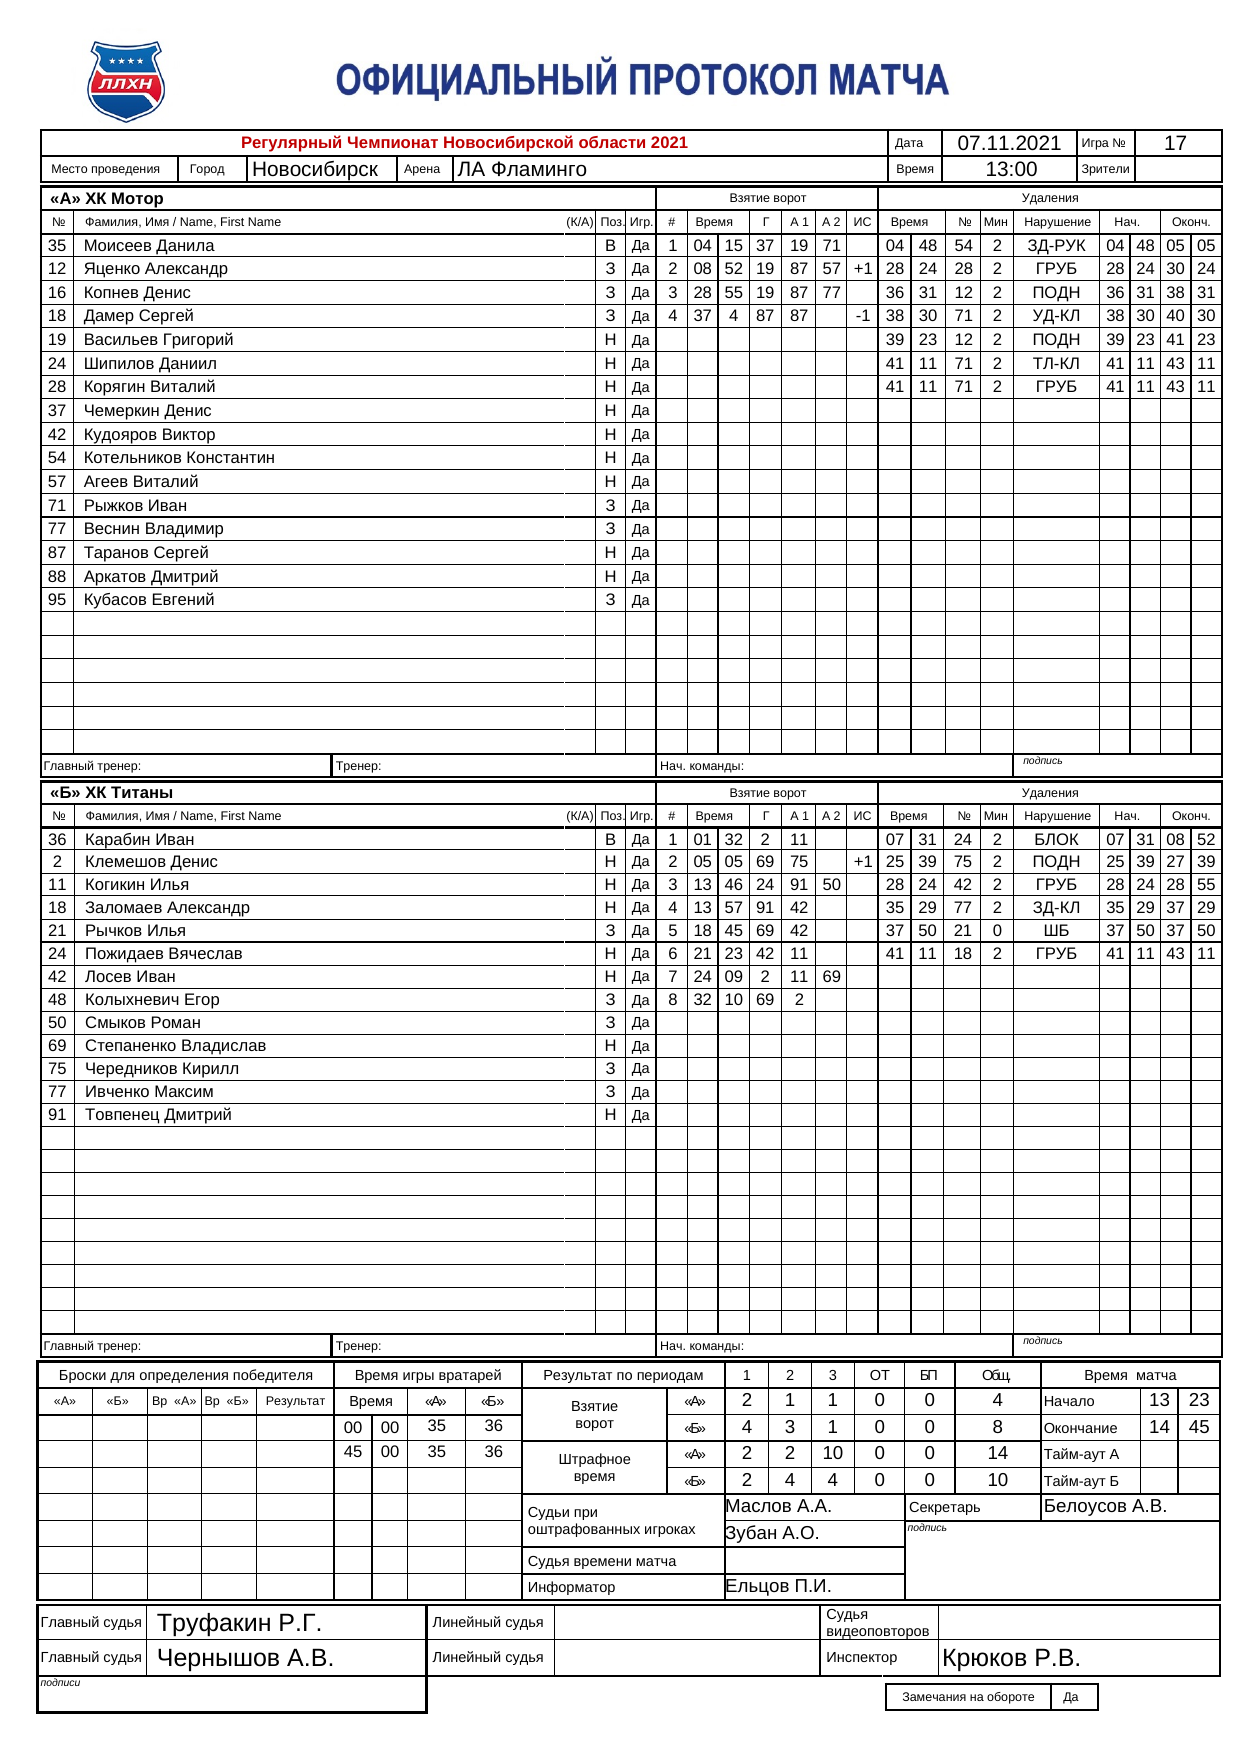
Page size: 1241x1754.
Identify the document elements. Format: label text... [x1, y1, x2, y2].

table_cell [879, 1012, 910, 1033]
table_cell ГРУБ [1014, 257, 1099, 280]
table_header Время игры вратарей [335, 1363, 521, 1387]
table_cell 14 [956, 1442, 1040, 1467]
table_cell [981, 1265, 1013, 1287]
table_cell Место проведения [42, 157, 177, 181]
table_cell 10 [812, 1442, 854, 1467]
table_cell 41 [1100, 352, 1129, 374]
table_cell Да [626, 588, 655, 611]
table_cell [847, 707, 877, 729]
table_cell Дамер Сергей [74, 305, 564, 327]
table_cell [1131, 1150, 1160, 1172]
table_cell [879, 989, 910, 1011]
table_cell [1100, 541, 1129, 564]
table_cell [1192, 1081, 1221, 1103]
table_cell [981, 1127, 1013, 1149]
table_cell 19 [750, 257, 781, 280]
table_cell [750, 1219, 781, 1241]
table_cell [981, 399, 1013, 422]
table_cell [688, 1081, 717, 1103]
table_cell 3 [657, 281, 687, 303]
table_cell [688, 707, 717, 729]
table_cell [1192, 470, 1221, 493]
table_cell № [42, 211, 73, 233]
table_cell [912, 565, 945, 587]
table_cell Да [626, 305, 655, 327]
table_cell [912, 1035, 943, 1057]
table_cell [946, 659, 980, 682]
table_cell [1192, 446, 1221, 469]
table_cell [912, 541, 945, 564]
table_cell Шипилов Даниил [74, 352, 564, 374]
table_cell 31 [912, 829, 943, 849]
table_header Взятие ворот [657, 783, 877, 803]
table_cell 18 [42, 896, 74, 918]
table_cell 41 [879, 376, 910, 398]
table_cell Да [626, 1081, 655, 1103]
table_cell «А» [668, 1442, 724, 1467]
table_cell № [42, 805, 74, 826]
table_cell [42, 1242, 74, 1264]
table_cell [202, 1494, 256, 1520]
table_cell Арена [398, 157, 452, 181]
table_cell [596, 683, 625, 706]
table_cell Н [596, 399, 625, 422]
table_cell [1100, 1127, 1129, 1149]
table_cell [1100, 730, 1129, 753]
table_cell [879, 1288, 910, 1310]
table_cell ГРУБ [1014, 943, 1099, 964]
table_cell [847, 235, 877, 256]
table_cell 05 [1161, 235, 1190, 256]
table_cell Тренер: [333, 755, 655, 776]
table_cell [596, 1196, 625, 1218]
table_cell [596, 1311, 625, 1333]
table_cell [1192, 1150, 1221, 1172]
table_cell [657, 1196, 687, 1218]
table_cell Яценко Александр [74, 257, 564, 280]
table_cell ПОДН [1014, 850, 1099, 872]
table_cell 69 [750, 989, 781, 1011]
table_header Взятие ворот [657, 188, 877, 209]
table_cell [93, 1441, 147, 1467]
table_cell [257, 1468, 333, 1493]
table_cell [626, 1311, 655, 1333]
table_cell Вр «Б» [202, 1389, 256, 1413]
table_cell 11 [42, 874, 74, 895]
table_cell 30 [912, 305, 945, 327]
table_cell [1192, 541, 1221, 564]
table_cell [1014, 966, 1099, 987]
table_cell [816, 1012, 846, 1033]
table_cell 28 [42, 376, 73, 398]
table_cell [565, 446, 595, 469]
table_cell 10 [719, 989, 749, 1011]
table_cell Белоусов А.В. [1042, 1495, 1219, 1520]
table_cell [1100, 636, 1129, 658]
table_cell [565, 874, 595, 895]
table_cell [944, 1311, 980, 1333]
table_cell [202, 1574, 256, 1599]
table_cell 05 [688, 850, 717, 872]
table_cell 71 [42, 494, 73, 516]
table_cell 30 [1192, 305, 1221, 327]
table_cell [688, 612, 717, 634]
table_cell [816, 305, 846, 327]
table_cell [847, 494, 877, 516]
table_cell 23 [719, 943, 749, 964]
table_cell Мин [981, 805, 1013, 826]
table_cell [1100, 1012, 1129, 1033]
table_cell [1192, 565, 1221, 587]
table_cell Н [596, 565, 625, 587]
table_cell Тайм-аут Б [1042, 1468, 1140, 1493]
table_cell 23 [912, 328, 945, 351]
table_cell Да [626, 257, 655, 280]
table_cell 48 [1131, 235, 1160, 256]
table_cell 13 [688, 874, 717, 895]
table_cell [816, 636, 846, 658]
table_cell [335, 1547, 371, 1573]
table_cell А 1 [782, 211, 815, 233]
table_cell [596, 612, 625, 634]
table_cell Н [596, 328, 625, 351]
table_cell [719, 1058, 749, 1079]
table_cell [1100, 588, 1129, 611]
table_cell [257, 1521, 333, 1546]
table_cell [1161, 1127, 1190, 1149]
table_cell [657, 1288, 687, 1310]
table_cell [912, 423, 945, 445]
table_cell 09 [719, 966, 749, 987]
table_cell Взятие ворот [523, 1389, 666, 1440]
table_cell Мин [981, 211, 1013, 233]
table_cell [657, 1081, 687, 1103]
table_header 2 [769, 1363, 811, 1387]
table_cell [816, 588, 846, 611]
table_cell 52 [719, 257, 749, 280]
table_header Дата [889, 131, 941, 155]
table_cell [408, 1468, 465, 1493]
table_cell [782, 1196, 815, 1218]
table_cell [408, 1494, 465, 1520]
table_cell [1014, 1173, 1099, 1195]
table_cell Судья времени матча [523, 1548, 724, 1573]
table_cell [816, 541, 846, 564]
table_cell [750, 1035, 781, 1057]
table_cell 54 [42, 446, 73, 469]
table_cell 14 [1141, 1415, 1177, 1440]
table_cell 28 [1161, 874, 1190, 895]
table_cell Ивченко Максим [75, 1081, 564, 1103]
table_cell З [596, 305, 625, 327]
table_cell [466, 1494, 521, 1520]
table_cell [1014, 1081, 1099, 1103]
table_cell [1131, 1173, 1160, 1195]
table_cell [879, 707, 910, 729]
table_cell [912, 612, 945, 634]
table_cell Да [626, 1104, 655, 1126]
table_cell 2 [981, 305, 1013, 327]
table_cell [981, 989, 1013, 1011]
table_cell [466, 1547, 521, 1573]
table_cell 71 [946, 352, 980, 374]
table_cell 28 [879, 257, 910, 280]
table_cell Ельцов П.И. [726, 1575, 904, 1599]
table_header 07.11.2021 [943, 131, 1076, 155]
table_cell [879, 1196, 910, 1218]
table_cell [93, 1547, 147, 1573]
table_cell [75, 1150, 564, 1172]
table_cell [782, 1288, 815, 1310]
table_cell 42 [42, 966, 74, 987]
table_cell [93, 1468, 147, 1493]
table_cell 2 [981, 376, 1013, 398]
table_cell Да [626, 943, 655, 964]
table_cell [1100, 423, 1129, 445]
table_cell 38 [879, 305, 910, 327]
table_cell [879, 1311, 910, 1333]
table_cell [75, 1173, 564, 1195]
table_cell [879, 612, 910, 634]
table_cell [782, 1150, 815, 1172]
table_cell [912, 1127, 943, 1149]
table_cell [1192, 636, 1221, 658]
table_cell 0 [855, 1468, 904, 1493]
table_cell [1100, 1104, 1129, 1126]
table_cell [1161, 989, 1190, 1011]
table_cell [981, 730, 1013, 753]
table_cell [75, 1242, 564, 1264]
table_cell [1131, 1104, 1160, 1126]
table_cell [1131, 1058, 1160, 1079]
table_cell Информатор [523, 1575, 724, 1599]
table_cell [944, 1196, 980, 1218]
table_cell [74, 730, 564, 753]
table_cell [879, 541, 910, 564]
table_cell [565, 1150, 595, 1172]
table_cell [74, 707, 564, 729]
table_cell [912, 588, 945, 611]
table_cell [1131, 1219, 1160, 1241]
table_cell З [596, 281, 625, 303]
table_cell 13 [688, 896, 717, 918]
table_cell [750, 1196, 781, 1218]
table_cell [719, 1150, 749, 1172]
table_cell Поз. [596, 211, 625, 233]
table_cell З [596, 257, 625, 280]
table_cell [782, 1081, 815, 1103]
table_cell Нач. команды: [657, 755, 1012, 776]
table_cell З [596, 920, 625, 941]
table_cell [1161, 612, 1190, 634]
table_cell Да [626, 1035, 655, 1057]
table_cell [981, 683, 1013, 706]
table_cell 2 [750, 966, 781, 987]
table_cell 00 [335, 1416, 371, 1440]
table_cell 57 [42, 470, 73, 493]
table_cell [1131, 1311, 1160, 1333]
table_cell 42 [944, 874, 980, 895]
table_cell [75, 1288, 564, 1310]
table_cell 41 [879, 352, 910, 374]
table_cell [847, 966, 877, 987]
table_cell [944, 1012, 980, 1033]
table_cell [565, 1104, 595, 1126]
table_cell [912, 636, 945, 658]
table_cell 35 [408, 1416, 465, 1440]
table_cell [879, 494, 910, 516]
table_cell [750, 659, 781, 682]
table_cell 77 [816, 281, 846, 303]
table_cell 39 [879, 328, 910, 351]
table_cell 36 [42, 829, 74, 849]
table_cell БЛОК [1014, 829, 1099, 849]
table_cell [782, 1104, 815, 1126]
table_cell [782, 1058, 815, 1079]
table_cell [879, 1150, 910, 1172]
table_cell «А» [668, 1389, 724, 1413]
table_cell [981, 966, 1013, 987]
table_cell [1161, 1012, 1190, 1033]
table_cell Главный тренер: [42, 755, 330, 776]
table_header ОТ [855, 1363, 904, 1387]
table_cell 38 [1161, 281, 1190, 303]
table_cell 11 [912, 352, 945, 374]
table_cell [816, 423, 846, 445]
table_cell [1014, 423, 1099, 445]
table_cell [1131, 565, 1160, 587]
table_cell Васильев Григорий [74, 328, 564, 351]
table_cell [981, 470, 1013, 493]
table_cell (К/А) [565, 805, 595, 826]
table_cell [565, 1242, 595, 1264]
table_cell 87 [750, 305, 781, 327]
table_cell [74, 659, 564, 682]
table_cell [750, 541, 781, 564]
table_cell Нач. [1100, 805, 1160, 826]
table_cell [719, 1288, 749, 1310]
table_cell 35 [42, 235, 73, 256]
table_cell Лосев Иван [75, 966, 564, 987]
table_cell З [596, 1012, 625, 1033]
table_cell 0 [855, 1442, 904, 1467]
table_cell [626, 1288, 655, 1310]
table_cell [1131, 683, 1160, 706]
table_cell [1192, 707, 1221, 729]
table_cell [1141, 1441, 1177, 1467]
table_cell [1014, 1035, 1099, 1057]
table_cell [202, 1441, 256, 1467]
table_cell [596, 1242, 625, 1264]
table_cell [1161, 966, 1190, 987]
table_cell 55 [719, 281, 749, 303]
table_cell [74, 636, 564, 658]
table_cell [981, 423, 1013, 445]
table_cell [847, 943, 877, 964]
table_cell [565, 588, 595, 611]
table_cell 88 [42, 565, 73, 587]
table_cell [565, 1081, 595, 1103]
table_cell «Б » [466, 1389, 521, 1413]
table_cell [750, 328, 781, 351]
table_cell 35 [1100, 896, 1129, 918]
table_cell 0 [981, 920, 1013, 941]
table_cell [1161, 683, 1190, 706]
table_cell [1192, 659, 1221, 682]
table_cell [202, 1468, 256, 1493]
table_cell [944, 1173, 980, 1195]
table_cell [816, 1058, 846, 1079]
table_cell [657, 565, 687, 587]
table_cell 31 [1192, 281, 1221, 303]
table_cell [1192, 966, 1221, 987]
table_cell Аркатов Дмитрий [74, 565, 564, 587]
table_cell Окончание [1042, 1415, 1140, 1440]
table_cell [719, 707, 749, 729]
table_cell [816, 1288, 846, 1310]
table_cell 37 [1161, 920, 1190, 941]
table_header Броски для определения победителя [39, 1363, 333, 1387]
table_cell [1100, 470, 1129, 493]
table_cell # [657, 805, 687, 826]
table_cell 2 [981, 896, 1013, 918]
table_cell Время [889, 157, 941, 181]
table_cell [1100, 1196, 1129, 1218]
table_cell [981, 1288, 1013, 1310]
table_cell ИС [847, 805, 877, 826]
table_cell Да [626, 541, 655, 564]
table_cell [688, 1242, 717, 1264]
table_cell «Б» [668, 1468, 724, 1493]
table_cell [847, 1311, 877, 1333]
table_cell [1014, 1012, 1099, 1033]
table_cell [782, 1311, 815, 1333]
table_cell 37 [1100, 920, 1129, 941]
table_cell [39, 1416, 92, 1440]
table_cell 3 [769, 1415, 811, 1440]
table_cell Н [596, 470, 625, 493]
table_cell [847, 1150, 877, 1172]
table_cell Да [626, 352, 655, 374]
table_cell [657, 707, 687, 729]
table_cell 91 [42, 1104, 74, 1126]
table_cell [74, 683, 564, 706]
table_cell [719, 565, 749, 587]
table_cell [42, 636, 73, 658]
table_cell [626, 659, 655, 682]
table_cell [719, 1127, 749, 1149]
table_header «А» ХК Мотор [42, 188, 655, 209]
table_cell Котельников Константин [74, 446, 564, 469]
table_cell [879, 423, 910, 445]
table_cell [565, 1288, 595, 1310]
table_cell [1100, 683, 1129, 706]
table_cell 29 [1192, 896, 1221, 918]
table_cell [981, 612, 1013, 634]
table_cell [688, 1035, 717, 1057]
table_cell [750, 376, 781, 398]
table_cell 24 [944, 829, 980, 849]
table_cell [782, 1035, 815, 1057]
table_cell [1131, 588, 1160, 611]
table_cell [1192, 1311, 1221, 1333]
table_cell [1192, 399, 1221, 422]
table_cell Оконч. [1161, 805, 1221, 826]
table_cell [750, 423, 781, 445]
table_cell [1192, 494, 1221, 516]
table_cell 8 [956, 1415, 1040, 1440]
table_cell 0 [905, 1389, 954, 1413]
table_cell [42, 1173, 74, 1195]
table_cell [847, 1288, 877, 1310]
table_cell [688, 730, 717, 753]
table_cell 4 [657, 305, 687, 327]
table_cell [1014, 659, 1099, 682]
table_cell [335, 1521, 371, 1546]
table_cell А 1 [782, 805, 815, 826]
table_cell [688, 352, 717, 374]
table_cell [750, 588, 781, 611]
table_cell [408, 1521, 465, 1546]
table_cell 37 [688, 305, 717, 327]
table_cell [847, 829, 877, 849]
table_cell [1141, 1468, 1177, 1493]
table_cell [912, 518, 945, 540]
table_cell [719, 541, 749, 564]
table_cell [750, 1104, 781, 1126]
table_cell Зубан А.О. [726, 1521, 904, 1546]
table_cell 24 [42, 943, 74, 964]
table_cell [657, 470, 687, 493]
table_cell 23 [1131, 328, 1160, 351]
table_cell Вр «А» [148, 1389, 201, 1413]
table_cell [75, 1311, 564, 1333]
table_cell [981, 1173, 1013, 1195]
table_cell [408, 1574, 465, 1599]
table_cell В [596, 235, 625, 256]
table_cell [1192, 518, 1221, 540]
table_cell [657, 446, 687, 469]
table_cell [1099, 1682, 1220, 1711]
table_cell 30 [1161, 257, 1190, 280]
table_cell 12 [42, 257, 73, 280]
table_cell 36 [879, 281, 910, 303]
table_cell А 2 [816, 211, 846, 233]
table_cell [1131, 518, 1160, 540]
table_cell [555, 1606, 819, 1639]
table_cell [688, 659, 717, 682]
table_cell 19 [42, 328, 73, 351]
table_cell 29 [912, 896, 943, 918]
table_cell 2 [981, 257, 1013, 280]
table_cell [1131, 1012, 1160, 1033]
table_cell Рычков Илья [75, 920, 564, 941]
table_cell 37 [1161, 896, 1190, 918]
table_cell [1192, 1288, 1221, 1310]
table_cell [847, 470, 877, 493]
table_header Да [1052, 1685, 1097, 1709]
table_cell [688, 423, 717, 445]
table_cell Тренер: [333, 1335, 655, 1356]
table_cell 2 [726, 1442, 768, 1467]
table_cell [688, 1288, 717, 1310]
table_cell 69 [750, 920, 781, 941]
table_cell [39, 1574, 92, 1599]
table_cell [257, 1441, 333, 1467]
table_cell 23 [1179, 1389, 1219, 1413]
table_cell 00 [373, 1441, 407, 1467]
table_cell [816, 730, 846, 753]
table_cell 37 [42, 399, 73, 422]
table_cell [596, 1265, 625, 1287]
table_cell [1131, 1288, 1160, 1310]
table_cell [782, 707, 815, 729]
table_cell [782, 541, 815, 564]
table_cell [782, 588, 815, 611]
table_cell [565, 989, 595, 1011]
table_cell [912, 1058, 943, 1079]
table_header «Б» ХК Титаны [42, 783, 655, 803]
table_cell [626, 1265, 655, 1287]
table_cell [657, 1219, 687, 1241]
table_cell [847, 518, 877, 540]
table_cell [946, 707, 980, 729]
table_cell Смыков Роман [75, 1012, 564, 1033]
table_cell 0 [905, 1415, 954, 1440]
table_cell 0 [855, 1389, 904, 1413]
table_cell 2 [769, 1442, 811, 1467]
table_cell [42, 1150, 74, 1172]
table_header БП [905, 1363, 954, 1387]
table_cell [688, 1012, 717, 1033]
table_cell [879, 518, 910, 540]
table_cell [565, 399, 595, 422]
table_cell [1131, 1196, 1160, 1218]
table_cell 77 [944, 896, 980, 918]
table_cell З [596, 518, 625, 540]
table_cell Труфакин Р.Г. [147, 1606, 425, 1639]
table_cell [750, 399, 781, 422]
table_cell [912, 683, 945, 706]
table_cell Фамилия, Имя / Name, First Name [74, 211, 565, 233]
table_cell [1100, 1173, 1129, 1195]
table_cell 16 [42, 281, 73, 303]
table_cell [148, 1468, 201, 1493]
table_cell [912, 494, 945, 516]
table_cell [944, 966, 980, 987]
table_cell [981, 1196, 1013, 1218]
table_cell 12 [946, 328, 980, 351]
table_cell Когикин Илья [75, 874, 564, 895]
table_cell [750, 1012, 781, 1033]
table_cell З [596, 1081, 625, 1103]
table_cell 77 [42, 1081, 74, 1103]
table_cell Главный тренер: [42, 1335, 330, 1356]
table_cell [428, 1677, 882, 1711]
table_cell Да [626, 423, 655, 445]
table_cell [944, 1150, 980, 1172]
table_cell [719, 518, 749, 540]
table_cell [750, 730, 781, 753]
table_cell [816, 446, 846, 469]
table_cell [1131, 1127, 1160, 1149]
table_cell [565, 612, 595, 634]
table_cell Да [626, 470, 655, 493]
table_cell 41 [1100, 943, 1129, 964]
table_cell [202, 1547, 256, 1573]
table_cell Да [626, 518, 655, 540]
table_cell [1131, 989, 1160, 1011]
table_cell [816, 1242, 846, 1264]
table_cell [1100, 565, 1129, 587]
table_cell [626, 683, 655, 706]
table_cell 04 [688, 235, 717, 256]
table_cell [1014, 588, 1099, 611]
table_cell Колыхневич Егор [75, 989, 564, 1011]
table_cell [847, 989, 877, 1011]
table_cell [1179, 1441, 1219, 1467]
table_cell [816, 683, 846, 706]
table_cell 87 [782, 257, 815, 280]
table_cell 45 [1179, 1415, 1219, 1440]
table_cell 39 [1100, 328, 1129, 351]
table_cell 11 [1131, 352, 1160, 374]
table_cell [335, 1468, 371, 1493]
table_cell [1100, 518, 1129, 540]
table_cell [565, 541, 595, 564]
table_cell [1161, 659, 1190, 682]
table_cell 91 [750, 896, 781, 918]
table_cell 46 [719, 874, 749, 895]
table_cell [719, 1173, 749, 1195]
table_cell [555, 1640, 819, 1675]
table_cell [946, 588, 980, 611]
table_cell [879, 1265, 910, 1287]
table_cell [879, 565, 910, 587]
table_cell 29 [1131, 896, 1160, 918]
table_cell 08 [1161, 829, 1190, 849]
table_cell [847, 636, 877, 658]
table_cell 18 [42, 305, 73, 327]
table_cell [1161, 588, 1190, 611]
table_cell [39, 1441, 92, 1467]
table_cell 2 [726, 1389, 768, 1413]
table_cell [39, 1468, 92, 1493]
table_cell [42, 1127, 74, 1149]
table_cell Г [750, 805, 781, 826]
table_cell [981, 1058, 1013, 1079]
table_cell 45 [335, 1441, 371, 1467]
table_cell [626, 1196, 655, 1218]
table_cell [719, 1081, 749, 1103]
table_cell Зрители [1078, 157, 1134, 181]
table_cell [719, 1035, 749, 1057]
table_cell 00 [373, 1416, 407, 1440]
table_cell [879, 1081, 910, 1103]
table_cell [816, 1265, 846, 1287]
table_cell [1014, 1288, 1099, 1310]
table_cell [782, 518, 815, 540]
table_cell Главный судья [39, 1640, 146, 1675]
table_cell 39 [1131, 850, 1160, 872]
table_cell [1014, 1150, 1099, 1172]
table_cell Н [596, 943, 625, 964]
table_cell 11 [782, 943, 815, 964]
table_cell 35 [879, 896, 910, 918]
table_cell [750, 446, 781, 469]
table_cell [1014, 1242, 1099, 1264]
table_cell [912, 1311, 943, 1333]
table_cell [1192, 1012, 1221, 1033]
table_cell [750, 636, 781, 658]
table_cell [1161, 446, 1190, 469]
table_cell 41 [879, 943, 910, 964]
table_cell ЛА Фламинго [454, 157, 887, 181]
table_cell 11 [782, 829, 815, 849]
table_cell [148, 1521, 201, 1546]
table_cell [719, 730, 749, 753]
table_cell [688, 1311, 717, 1333]
table_cell [946, 565, 980, 587]
table_cell [816, 1081, 846, 1103]
table_cell [657, 1311, 687, 1333]
table_cell [944, 1219, 980, 1241]
table_cell -1 [847, 305, 877, 327]
table_cell 01 [688, 829, 717, 849]
table_cell 2 [981, 328, 1013, 351]
table_cell [1014, 494, 1099, 516]
table_cell ГРУБ [1014, 376, 1099, 398]
table_cell [75, 1196, 564, 1218]
table_cell [257, 1574, 333, 1599]
table_cell [912, 470, 945, 493]
table_cell Веснин Владимир [74, 518, 564, 540]
table_cell [1161, 494, 1190, 516]
table_cell Да [626, 966, 655, 987]
table_cell 2 [981, 850, 1013, 872]
table_cell [565, 328, 595, 351]
table_cell [93, 1416, 147, 1440]
table_cell [912, 1081, 943, 1103]
table_cell З [596, 494, 625, 516]
table_cell [981, 518, 1013, 540]
table_cell [879, 966, 910, 987]
table_cell [782, 376, 815, 398]
table_cell [782, 1242, 815, 1264]
table_cell [912, 1150, 943, 1172]
table_cell [946, 636, 980, 658]
table_cell 75 [782, 850, 815, 872]
table_cell [750, 1242, 781, 1264]
table_cell [657, 588, 687, 611]
table_cell 31 [1131, 281, 1160, 303]
table_cell Рыжков Иван [74, 494, 564, 516]
table_cell 11 [1131, 943, 1160, 964]
table_cell [782, 446, 815, 469]
table_cell 05 [1192, 235, 1221, 256]
table_cell 48 [42, 989, 74, 1011]
table_cell [750, 1127, 781, 1149]
table_cell 04 [879, 235, 910, 256]
table_cell [816, 612, 846, 634]
table_cell [42, 1196, 74, 1218]
table_cell [688, 1150, 717, 1172]
table_cell [946, 730, 980, 753]
table_cell 4 [726, 1415, 768, 1440]
table_cell [657, 1150, 687, 1172]
table_cell 42 [42, 423, 73, 445]
table_cell [1192, 989, 1221, 1011]
table_cell Штрафное время [523, 1442, 666, 1493]
table_cell Время [335, 1389, 407, 1413]
table_cell [565, 730, 595, 753]
table_cell [946, 683, 980, 706]
table_cell Степаненко Владислав [75, 1035, 564, 1057]
table_cell 50 [912, 920, 943, 941]
table_cell [816, 896, 846, 918]
table_cell [719, 1242, 749, 1264]
table_header Регулярный Чемпионат Новосибирской области 2021 [42, 131, 887, 155]
table_cell [719, 683, 749, 706]
table_cell 07 [879, 829, 910, 849]
table_cell [565, 281, 595, 303]
table_cell [1192, 588, 1221, 611]
table_cell [750, 1173, 781, 1195]
table_cell Время [879, 805, 943, 826]
table_cell З [596, 1058, 625, 1079]
table_cell [148, 1441, 201, 1467]
table_cell 54 [946, 235, 980, 256]
table_cell [1192, 1127, 1221, 1149]
table_cell подпись [1014, 755, 1221, 776]
table_cell [750, 352, 781, 374]
table_cell 91 [782, 874, 815, 895]
table_cell [565, 235, 595, 256]
table_cell [847, 588, 877, 611]
table_cell Н [596, 850, 625, 872]
table_cell «А» [408, 1389, 465, 1413]
table_cell 18 [688, 920, 717, 941]
table_cell [816, 565, 846, 587]
table_cell [879, 1035, 910, 1057]
table_cell Нарушение [1014, 211, 1099, 233]
table_cell [565, 683, 595, 706]
table_cell [1100, 1150, 1129, 1172]
table_cell [816, 1127, 846, 1149]
table_cell [816, 399, 846, 422]
table_cell [1161, 541, 1190, 564]
table_cell [782, 352, 815, 374]
table_cell 28 [1100, 257, 1129, 280]
table_cell Да [626, 235, 655, 256]
table_cell [847, 1196, 877, 1218]
table_cell [565, 707, 595, 729]
table_cell [688, 399, 717, 422]
table_cell [912, 1288, 943, 1310]
table_cell 19 [782, 235, 815, 256]
table_cell [946, 612, 980, 634]
table_cell [981, 1081, 1013, 1103]
table_cell 4 [812, 1468, 854, 1493]
table_cell ШБ [1014, 920, 1099, 941]
table_cell [879, 1058, 910, 1079]
table_cell 28 [946, 257, 980, 280]
table_cell 42 [782, 896, 815, 918]
table_cell Время [688, 211, 749, 233]
table_cell 24 [1192, 257, 1221, 280]
table_cell 36 [466, 1441, 521, 1467]
table_cell [750, 565, 781, 587]
table_cell Тайм-аут А [1042, 1441, 1140, 1467]
table_cell [944, 989, 980, 1011]
table_cell [1192, 423, 1221, 445]
table_cell Н [596, 376, 625, 398]
table_cell подписи [39, 1677, 425, 1711]
table_cell [565, 1035, 595, 1057]
table_cell 69 [816, 966, 846, 987]
table_cell Пожидаев Вячеслав [75, 943, 564, 964]
table_cell [596, 659, 625, 682]
table_cell [847, 1219, 877, 1241]
table_cell 39 [1192, 850, 1221, 872]
table_cell Маслов А.А. [726, 1495, 904, 1520]
table_cell [202, 1521, 256, 1546]
table_cell [148, 1574, 201, 1599]
table_cell [816, 1173, 846, 1195]
table_cell [1131, 541, 1160, 564]
table_cell 0 [905, 1468, 954, 1493]
table_cell [847, 683, 877, 706]
table_cell [1100, 1219, 1129, 1241]
table_cell [1161, 1311, 1190, 1333]
table_cell [1014, 518, 1099, 540]
table_cell 95 [42, 588, 73, 611]
table_cell [944, 1081, 980, 1103]
table_cell [657, 659, 687, 682]
table_cell 55 [1192, 874, 1221, 895]
table_cell [39, 1547, 92, 1573]
table_cell 21 [42, 920, 74, 941]
table_cell [565, 1173, 595, 1195]
table_cell [1131, 470, 1160, 493]
table_header 1 [726, 1363, 768, 1387]
table_cell [1100, 1311, 1129, 1333]
table_cell [1161, 470, 1190, 493]
table_cell [466, 1468, 521, 1493]
table_cell Заломаев Александр [75, 896, 564, 918]
table_header 17 [1136, 131, 1221, 155]
table_cell [373, 1521, 407, 1546]
table_cell [1192, 1173, 1221, 1195]
table_cell 21 [688, 943, 717, 964]
table_cell [847, 281, 877, 303]
table_cell [688, 518, 717, 540]
table_cell [1014, 446, 1099, 469]
table_cell [42, 659, 73, 682]
table_cell 50 [816, 874, 846, 895]
table_cell [981, 636, 1013, 658]
table_cell [688, 636, 717, 658]
table_cell [1161, 1035, 1190, 1057]
table_cell [847, 541, 877, 564]
table_cell Таранов Сергей [74, 541, 564, 564]
table_cell ПОДН [1014, 281, 1099, 303]
table_cell [1161, 1265, 1190, 1287]
table_cell [1014, 1265, 1099, 1287]
table_cell [596, 1150, 625, 1172]
table_cell [750, 1058, 781, 1079]
table_cell [1014, 541, 1099, 564]
table_cell 50 [1131, 920, 1160, 941]
table_cell УД-КЛ [1014, 305, 1099, 327]
table_cell [719, 1265, 749, 1287]
table_cell [750, 1265, 781, 1287]
table_cell [1131, 494, 1160, 516]
table_cell Да [626, 399, 655, 422]
table_cell Чернышов А.В. [147, 1640, 425, 1675]
table_cell [1161, 1104, 1190, 1126]
table_cell [1014, 730, 1099, 753]
table_cell [596, 730, 625, 753]
table_cell [912, 1242, 943, 1264]
table_cell Н [596, 966, 625, 987]
table_cell 4 [657, 896, 687, 918]
table_cell [944, 1058, 980, 1079]
table_cell [847, 1058, 877, 1079]
table_cell [847, 920, 877, 941]
table_cell [847, 423, 877, 445]
table_cell [847, 376, 877, 398]
table_cell [1192, 730, 1221, 753]
table_cell [816, 1311, 846, 1333]
table_cell ЗД-КЛ [1014, 896, 1099, 918]
table_cell 25 [879, 850, 910, 872]
table_cell 0 [905, 1442, 954, 1467]
table_cell [1014, 1219, 1099, 1241]
table_cell Оконч. [1161, 211, 1221, 233]
table_cell [565, 1058, 595, 1079]
table_cell 2 [42, 850, 74, 872]
table_cell Корягин Виталий [74, 376, 564, 398]
table_cell 23 [1192, 328, 1221, 351]
table_cell [626, 1127, 655, 1149]
table_cell [657, 730, 687, 753]
table_cell [750, 612, 781, 634]
table_cell 42 [750, 943, 781, 964]
table_cell Н [596, 446, 625, 469]
table_cell [1100, 494, 1129, 516]
table_cell 28 [1100, 874, 1129, 895]
table_cell [1014, 612, 1099, 634]
table_cell [816, 470, 846, 493]
table_cell [719, 352, 749, 374]
table_cell «А» [39, 1389, 92, 1413]
table_cell [981, 541, 1013, 564]
table_header Время матча [1042, 1363, 1219, 1387]
table_cell # [657, 211, 687, 233]
table_cell [1014, 683, 1099, 706]
table_cell 2 [981, 829, 1013, 849]
table_cell 4 [769, 1468, 811, 1493]
table_cell [596, 1173, 625, 1195]
table_cell [847, 1012, 877, 1033]
table_cell 2 [750, 829, 781, 849]
table_cell [946, 470, 980, 493]
table_cell Начало [1042, 1389, 1140, 1413]
table_cell [719, 1196, 749, 1218]
table_cell [847, 328, 877, 351]
table_cell [847, 565, 877, 587]
table_cell [565, 829, 595, 849]
table_cell [883, 1677, 1220, 1681]
table_cell [847, 1081, 877, 1103]
table_cell Нач. команды: [657, 1335, 1012, 1356]
table_cell [879, 470, 910, 493]
table_cell Линейный судья [428, 1606, 554, 1639]
table_cell 2 [981, 235, 1013, 256]
table_cell [944, 1104, 980, 1126]
table_cell ГРУБ [1014, 874, 1099, 895]
table_cell [565, 636, 595, 658]
table_cell [981, 1311, 1013, 1333]
table_cell 39 [912, 850, 943, 872]
table_cell [782, 612, 815, 634]
table_cell [42, 1219, 74, 1241]
table_cell [1161, 1058, 1190, 1079]
table_cell [565, 943, 595, 964]
table_cell [565, 850, 595, 872]
table_cell [1100, 1035, 1129, 1057]
table_cell [981, 707, 1013, 729]
table_cell 30 [1131, 305, 1160, 327]
table_cell [939, 1606, 1219, 1639]
table_cell [944, 1035, 980, 1057]
table_header Игра № [1078, 131, 1134, 155]
table_cell [565, 1012, 595, 1033]
table_cell 07 [1100, 829, 1129, 849]
table_cell Да [626, 896, 655, 918]
table_cell [657, 352, 687, 374]
table_cell 11 [1192, 376, 1221, 398]
table_cell [466, 1521, 521, 1546]
table_cell 15 [719, 235, 749, 256]
table_cell 11 [912, 943, 943, 964]
table_cell 11 [1192, 943, 1221, 964]
table_cell [335, 1574, 371, 1599]
table_cell [626, 1219, 655, 1241]
table_cell 25 [1100, 850, 1129, 872]
table_cell [750, 494, 781, 516]
table_cell [657, 399, 687, 422]
table_cell [750, 518, 781, 540]
table_cell [816, 1196, 846, 1218]
table_cell [1192, 1265, 1221, 1287]
table_cell 11 [1131, 376, 1160, 398]
table_cell [879, 1173, 910, 1195]
table_cell [596, 1219, 625, 1241]
table_cell [719, 1012, 749, 1033]
table_cell Товпенец Дмитрий [75, 1104, 564, 1126]
table_cell [782, 730, 815, 753]
table_cell Линейный судья [428, 1640, 554, 1675]
table_cell [719, 376, 749, 398]
table_cell Копнев Денис [74, 281, 564, 303]
table_cell [782, 423, 815, 445]
table_cell 41 [1161, 328, 1190, 351]
table_cell Инспектор [821, 1640, 938, 1675]
table_cell [1100, 446, 1129, 469]
table_cell Время [879, 211, 945, 233]
table_cell Агеев Виталий [74, 470, 564, 493]
table_cell Н [596, 874, 625, 895]
table_cell 35 [408, 1441, 465, 1467]
table_cell [726, 1548, 904, 1573]
table_cell Моисеев Данила [74, 235, 564, 256]
table_cell [688, 1173, 717, 1195]
table_cell 43 [1161, 376, 1190, 398]
table_cell 1 [657, 235, 687, 256]
table_cell 24 [1131, 257, 1160, 280]
table_cell [816, 518, 846, 540]
table_cell [688, 565, 717, 587]
table_cell 50 [1192, 920, 1221, 941]
table_cell 50 [42, 1012, 74, 1033]
table_cell [373, 1494, 407, 1520]
table_cell [657, 1242, 687, 1264]
table_cell [1161, 707, 1190, 729]
table_header Удаления [879, 783, 1221, 803]
table_cell Кудояров Виктор [74, 423, 564, 445]
table_header Удаления [879, 188, 1221, 209]
table_cell [1100, 1288, 1129, 1310]
table_cell [912, 1196, 943, 1218]
table_cell [565, 1265, 595, 1287]
table_cell 45 [719, 920, 749, 941]
table_cell [847, 874, 877, 895]
table_cell З [596, 588, 625, 611]
table_cell 13 [1141, 1389, 1177, 1413]
table_cell [847, 446, 877, 469]
table_cell 4 [956, 1389, 1040, 1413]
table_cell [816, 1150, 846, 1172]
table_cell 75 [944, 850, 980, 872]
table_cell [373, 1547, 407, 1573]
table_cell [912, 659, 945, 682]
table_cell ИС [847, 211, 877, 233]
table_cell [879, 446, 910, 469]
table_cell 71 [816, 235, 846, 256]
table_cell 75 [42, 1058, 74, 1079]
table_cell В [596, 829, 625, 849]
table_cell [1161, 1173, 1190, 1195]
table_cell [1100, 659, 1129, 682]
table_cell [816, 850, 846, 872]
table_cell [912, 399, 945, 422]
table_cell [879, 1104, 910, 1126]
table_cell [1179, 1468, 1219, 1493]
table_cell (К/А) [565, 211, 595, 233]
table_cell [912, 707, 945, 729]
table_cell [946, 518, 980, 540]
table_cell 87 [782, 281, 815, 303]
table_cell 2 [981, 874, 1013, 895]
table_cell Да [626, 829, 655, 849]
table_cell [719, 659, 749, 682]
table_cell З [596, 989, 625, 1011]
table_cell [565, 920, 595, 941]
table_cell А 2 [816, 805, 846, 826]
table_cell 24 [912, 257, 945, 280]
table_cell [1161, 423, 1190, 445]
table_cell 1 [812, 1389, 854, 1413]
table_cell [1131, 966, 1160, 987]
table_cell [1131, 707, 1160, 729]
table_cell [626, 1150, 655, 1172]
table_cell [688, 1058, 717, 1079]
table_cell 3 [657, 874, 687, 895]
table_cell 43 [1161, 943, 1190, 964]
table_cell Время [688, 805, 749, 826]
table_cell [688, 376, 717, 398]
table_cell Клемешов Денис [75, 850, 564, 872]
table_cell 2 [726, 1468, 768, 1493]
table_cell 43 [1161, 352, 1190, 374]
table_cell [688, 541, 717, 564]
table_cell Н [596, 541, 625, 564]
table_cell [719, 1311, 749, 1333]
table_cell [1131, 730, 1160, 753]
table_cell Да [626, 281, 655, 303]
table_cell [1100, 1265, 1129, 1287]
table_cell Главный судья [39, 1606, 146, 1639]
table_cell [688, 1196, 717, 1218]
table_cell [657, 683, 687, 706]
table_header Замечания на обороте [887, 1685, 1050, 1709]
table_cell [42, 1265, 74, 1287]
table_cell [657, 541, 687, 564]
table_cell [782, 1173, 815, 1195]
table_cell [847, 1127, 877, 1149]
table_cell 8 [657, 989, 687, 1011]
table_cell [719, 328, 749, 351]
table_cell Да [626, 328, 655, 351]
table_cell 77 [42, 518, 73, 540]
table_cell Карабин Иван [75, 829, 564, 849]
table_cell [981, 494, 1013, 516]
table_cell [657, 376, 687, 398]
table_cell [565, 470, 595, 493]
table_cell Чемеркин Денис [74, 399, 564, 422]
table_cell Поз. [596, 805, 625, 826]
table_cell 08 [688, 257, 717, 280]
table_cell Н [596, 1035, 625, 1057]
table_cell [912, 1173, 943, 1195]
table_cell [1131, 399, 1160, 422]
table_cell [565, 896, 595, 918]
table_cell [750, 470, 781, 493]
table_cell [1100, 1081, 1129, 1103]
table_cell 32 [719, 829, 749, 849]
table_cell 2 [981, 352, 1013, 374]
table_cell Новосибирск [248, 157, 396, 181]
table_cell 05 [719, 850, 749, 872]
table_cell [816, 328, 846, 351]
table_cell [565, 1219, 595, 1241]
table_cell [1131, 423, 1160, 445]
table_cell [981, 1242, 1013, 1264]
table_cell [719, 494, 749, 516]
table_cell [944, 1242, 980, 1264]
table_cell [1100, 707, 1129, 729]
table_cell [981, 565, 1013, 587]
table_cell [847, 659, 877, 682]
table_cell [879, 1127, 910, 1149]
table_cell [565, 305, 595, 327]
table_cell [1131, 1242, 1160, 1264]
table_cell [1161, 1081, 1190, 1103]
table_cell 11 [782, 966, 815, 987]
table_cell [879, 683, 910, 706]
table_cell [750, 1311, 781, 1333]
table_cell [42, 707, 73, 729]
table_cell [719, 470, 749, 493]
table_cell [1161, 565, 1190, 587]
table_cell [626, 1242, 655, 1264]
picture [5, 28, 1179, 129]
table_cell 2 [981, 943, 1013, 964]
table_cell [750, 1150, 781, 1172]
table_cell [719, 399, 749, 422]
table_cell Да [626, 494, 655, 516]
table_cell [879, 636, 910, 658]
table_cell [1014, 565, 1099, 587]
table_header Результат по периодам [523, 1363, 724, 1387]
table_cell [1161, 1219, 1190, 1241]
table_cell [981, 1219, 1013, 1241]
table_cell [1161, 730, 1190, 753]
table_cell [1014, 1311, 1099, 1333]
table_cell [782, 1012, 815, 1033]
table_cell Фамилия, Имя / Name, First Name [75, 805, 565, 826]
table_cell Г [750, 211, 781, 233]
table_cell [257, 1416, 333, 1440]
table_cell [75, 1265, 564, 1287]
table_cell 24 [912, 874, 943, 895]
table_cell 48 [912, 235, 945, 256]
table_cell [879, 659, 910, 682]
table_cell [782, 565, 815, 587]
table_cell 24 [688, 966, 717, 987]
table_cell [688, 470, 717, 493]
table_cell «Б» [668, 1415, 724, 1440]
table_cell [1014, 1196, 1099, 1218]
table_cell [912, 446, 945, 469]
table_cell Да [626, 874, 655, 895]
table_cell [847, 730, 877, 753]
table_cell [816, 943, 846, 964]
table_cell [816, 376, 846, 398]
table_cell Крюков Р.В. [939, 1640, 1219, 1675]
table_cell Игр. [626, 805, 655, 826]
table_cell [719, 636, 749, 658]
table_cell ТЛ-КЛ [1014, 352, 1099, 374]
table_cell [565, 1127, 595, 1149]
table_cell [782, 683, 815, 706]
table_cell [657, 1127, 687, 1149]
table_cell [847, 612, 877, 634]
table_header 3 [812, 1363, 854, 1387]
table_cell [1161, 1242, 1190, 1264]
table_cell [1192, 1104, 1221, 1126]
table_cell [1192, 1058, 1221, 1079]
table_cell [657, 328, 687, 351]
table_cell [946, 541, 980, 564]
table_cell [750, 683, 781, 706]
table_cell [847, 1242, 877, 1264]
table_cell 2 [782, 989, 815, 1011]
table_cell [946, 494, 980, 516]
table_cell [75, 1127, 564, 1149]
table_cell [93, 1574, 147, 1599]
table_cell 69 [42, 1035, 74, 1057]
table_cell [1014, 707, 1099, 729]
table_cell Судьи при оштрафованных игроках [523, 1495, 724, 1546]
table_cell ЗД-РУК [1014, 235, 1099, 256]
table_header Общ. [956, 1363, 1040, 1387]
table_cell Судья видеоповторов [821, 1606, 938, 1639]
table_cell [1192, 612, 1221, 634]
table_cell [719, 588, 749, 611]
table_cell 11 [912, 376, 945, 398]
table_cell [816, 352, 846, 374]
table_cell 57 [719, 896, 749, 918]
table_cell [257, 1547, 333, 1573]
table_cell [1100, 1058, 1129, 1079]
table_cell [816, 707, 846, 729]
table_cell Да [626, 1012, 655, 1033]
table_cell [816, 920, 846, 941]
table_cell [565, 659, 595, 682]
table_cell [148, 1416, 201, 1440]
table_cell [657, 1035, 687, 1057]
table_cell +1 [847, 850, 877, 872]
table_cell [626, 1173, 655, 1195]
table_cell Результат [257, 1389, 333, 1413]
table_cell 04 [1100, 235, 1129, 256]
table_cell 27 [1161, 850, 1190, 872]
table_cell 71 [946, 376, 980, 398]
table_cell 52 [1192, 829, 1221, 849]
table_cell [657, 1104, 687, 1126]
table_cell [202, 1416, 256, 1440]
table_cell Да [626, 989, 655, 1011]
table_cell [657, 612, 687, 634]
table_cell [565, 494, 595, 516]
table_cell [1161, 636, 1190, 658]
table_cell [981, 1012, 1013, 1033]
table_cell [981, 1150, 1013, 1172]
table_cell [42, 612, 73, 634]
table_cell [148, 1494, 201, 1520]
table_cell [782, 1219, 815, 1241]
table_cell 2 [981, 281, 1013, 303]
table_cell [750, 707, 781, 729]
table_cell [1100, 1242, 1129, 1264]
table_cell [688, 683, 717, 706]
table_cell [782, 494, 815, 516]
table_cell 1 [769, 1389, 811, 1413]
table_cell [93, 1521, 147, 1546]
table_cell 24 [750, 874, 781, 895]
table_cell [912, 989, 943, 1011]
table_cell [912, 1219, 943, 1241]
table_cell [688, 446, 717, 469]
table_cell [565, 565, 595, 587]
table_cell [782, 328, 815, 351]
table_cell [1192, 683, 1221, 706]
table_cell [847, 399, 877, 422]
table_cell [981, 446, 1013, 469]
table_cell [596, 707, 625, 729]
table_cell [688, 494, 717, 516]
table_cell [657, 423, 687, 445]
table_cell [782, 1265, 815, 1287]
table_cell [39, 1521, 92, 1546]
table_cell [335, 1494, 371, 1520]
table_cell [1136, 157, 1221, 181]
table_cell [1131, 612, 1160, 634]
table_cell 36 [466, 1416, 521, 1440]
table_cell [1192, 1219, 1221, 1241]
table_cell [1014, 470, 1099, 493]
table_cell 6 [657, 943, 687, 964]
table_cell [946, 399, 980, 422]
table_cell [944, 1288, 980, 1310]
table_cell [944, 1127, 980, 1149]
table_cell [596, 1288, 625, 1310]
table_cell [946, 423, 980, 445]
table_cell [1014, 1104, 1099, 1126]
table_cell [816, 1035, 846, 1057]
table_cell 0 [855, 1415, 904, 1440]
table_cell [981, 659, 1013, 682]
table_cell [912, 1012, 943, 1033]
table_cell [565, 257, 595, 280]
table_cell Н [596, 896, 625, 918]
table_cell 31 [1131, 829, 1160, 849]
table_cell 32 [688, 989, 717, 1011]
table_cell [879, 730, 910, 753]
table_cell [1014, 1058, 1099, 1079]
table_cell [626, 707, 655, 729]
table_cell [42, 683, 73, 706]
table_cell Да [626, 376, 655, 398]
table_cell [565, 352, 595, 374]
table_cell [42, 730, 73, 753]
table_cell 12 [946, 281, 980, 303]
table_cell 69 [750, 850, 781, 872]
table_cell 42 [782, 920, 815, 941]
table_cell [847, 1265, 877, 1287]
table_cell [912, 1104, 943, 1126]
table_cell 37 [879, 920, 910, 941]
table_cell [657, 1058, 687, 1079]
table_cell 87 [42, 541, 73, 564]
table_cell [1131, 1081, 1160, 1103]
table_cell Да [626, 850, 655, 872]
table_cell [1014, 636, 1099, 658]
table_cell [565, 518, 595, 540]
table_cell № [946, 211, 980, 233]
table_cell [1131, 659, 1160, 682]
table_cell [565, 423, 595, 445]
table_cell Город [179, 157, 246, 181]
table_cell 28 [688, 281, 717, 303]
table_cell [912, 730, 945, 753]
table_cell 36 [1100, 281, 1129, 303]
table_cell [879, 399, 910, 422]
table_cell [373, 1574, 407, 1599]
table_cell [946, 446, 980, 469]
table_cell [847, 1035, 877, 1057]
table_cell [719, 612, 749, 634]
table_cell [816, 494, 846, 516]
table_cell 4 [719, 305, 749, 327]
table_cell Да [626, 920, 655, 941]
table_cell Чередников Кирилл [75, 1058, 564, 1079]
table_cell [565, 1311, 595, 1333]
table_cell [148, 1547, 201, 1573]
table_cell [816, 659, 846, 682]
table_cell 1 [657, 829, 687, 849]
table_cell [879, 1242, 910, 1264]
table_cell [373, 1468, 407, 1493]
table_cell Секретарь [906, 1495, 1040, 1520]
table_cell [39, 1494, 92, 1520]
table_cell [782, 399, 815, 422]
table_cell [1161, 1288, 1190, 1310]
table_cell [782, 636, 815, 658]
table_cell [657, 1012, 687, 1033]
table_cell [912, 966, 943, 987]
table_cell [257, 1494, 333, 1520]
table_cell +1 [847, 257, 877, 280]
table_cell 37 [750, 235, 781, 256]
table_cell [719, 1104, 749, 1126]
table_cell [565, 1196, 595, 1218]
table_cell подпись [1014, 1335, 1221, 1356]
table_cell [750, 1288, 781, 1310]
table_cell 87 [782, 305, 815, 327]
table_cell 18 [944, 943, 980, 964]
table_cell 7 [657, 966, 687, 987]
table_cell [1131, 1035, 1160, 1057]
table_cell [657, 1265, 687, 1287]
table_cell [816, 829, 846, 849]
table_cell Да [626, 1058, 655, 1079]
table_cell [1161, 1196, 1190, 1218]
table_cell 10 [956, 1468, 1040, 1493]
table_cell [688, 328, 717, 351]
table_cell 2 [657, 257, 687, 280]
table_cell [1192, 1242, 1221, 1264]
table_cell Кубасов Евгений [74, 588, 564, 611]
table_cell [782, 659, 815, 682]
table_cell Н [596, 423, 625, 445]
table_cell [657, 636, 687, 658]
table_cell [1014, 1127, 1099, 1149]
table_cell [944, 1265, 980, 1287]
table_cell [657, 1173, 687, 1195]
table_cell [847, 352, 877, 374]
table_cell [981, 1035, 1013, 1057]
table_cell [1014, 399, 1099, 422]
table_cell 71 [946, 305, 980, 327]
table_cell Нарушение [1014, 805, 1099, 826]
table_cell [1192, 1035, 1221, 1057]
table_cell [565, 376, 595, 398]
table_cell [657, 494, 687, 516]
table_cell [1100, 612, 1129, 634]
table_cell 19 [750, 281, 781, 303]
table_cell [408, 1547, 465, 1573]
table_cell [1131, 1265, 1160, 1287]
table_cell [688, 1219, 717, 1241]
table_cell [42, 1311, 74, 1333]
table_cell [626, 612, 655, 634]
table_cell 24 [42, 352, 73, 374]
table_cell [93, 1494, 147, 1520]
table_cell 2 [657, 850, 687, 872]
table_cell 38 [1100, 305, 1129, 327]
table_cell [981, 588, 1013, 611]
table_cell 40 [1161, 305, 1190, 327]
table_cell [42, 1288, 74, 1310]
table_cell 24 [1131, 874, 1160, 895]
table_cell [1100, 399, 1129, 422]
table_cell подпись [906, 1522, 1219, 1599]
table_cell [565, 966, 595, 987]
table_cell [816, 1219, 846, 1241]
table_cell 57 [816, 257, 846, 280]
table_cell ПОДН [1014, 328, 1099, 351]
table_cell 41 [1100, 376, 1129, 398]
table_cell Н [596, 352, 625, 374]
table_cell [466, 1574, 521, 1599]
table_cell [596, 1127, 625, 1149]
table_cell [816, 989, 846, 1011]
table_cell [1161, 518, 1190, 540]
table_cell [688, 1104, 717, 1126]
table_cell [719, 423, 749, 445]
table_cell [688, 588, 717, 611]
table_cell [912, 1265, 943, 1287]
table_cell [1161, 399, 1190, 422]
table_cell [1161, 1150, 1190, 1172]
table_cell [1100, 966, 1129, 987]
table_cell [75, 1219, 564, 1241]
table_cell 31 [912, 281, 945, 303]
table_cell [74, 612, 564, 634]
table_cell [1131, 446, 1160, 469]
table_cell [847, 1173, 877, 1195]
table_cell 13:00 [943, 157, 1076, 181]
table_cell [719, 1219, 749, 1241]
table_cell [782, 1127, 815, 1149]
table_cell [879, 588, 910, 611]
table_cell [688, 1265, 717, 1287]
table_cell [981, 1104, 1013, 1126]
table_cell [847, 896, 877, 918]
table_cell [596, 636, 625, 658]
table_cell [719, 446, 749, 469]
table_cell Н [596, 1104, 625, 1126]
table_cell Игр. [626, 211, 655, 233]
table_cell [847, 1104, 877, 1126]
table_cell 11 [1192, 352, 1221, 374]
table_cell [626, 730, 655, 753]
table_cell [1100, 989, 1129, 1011]
table_cell [750, 1081, 781, 1103]
table_cell «Б» [93, 1389, 147, 1413]
table_cell [1192, 1196, 1221, 1218]
table_cell [782, 470, 815, 493]
table_cell Да [626, 565, 655, 587]
table_cell [688, 1127, 717, 1149]
table_cell № [944, 805, 980, 826]
table_cell 1 [812, 1415, 854, 1440]
table_cell Нач. [1100, 211, 1160, 233]
table_cell Да [626, 446, 655, 469]
table_cell 28 [879, 874, 910, 895]
table_cell [626, 636, 655, 658]
table_cell [657, 518, 687, 540]
table_cell 21 [944, 920, 980, 941]
table_cell [816, 1104, 846, 1126]
table_cell [879, 1219, 910, 1241]
table_cell 5 [657, 920, 687, 941]
table_cell [1014, 989, 1099, 1011]
table_cell [1131, 636, 1160, 658]
